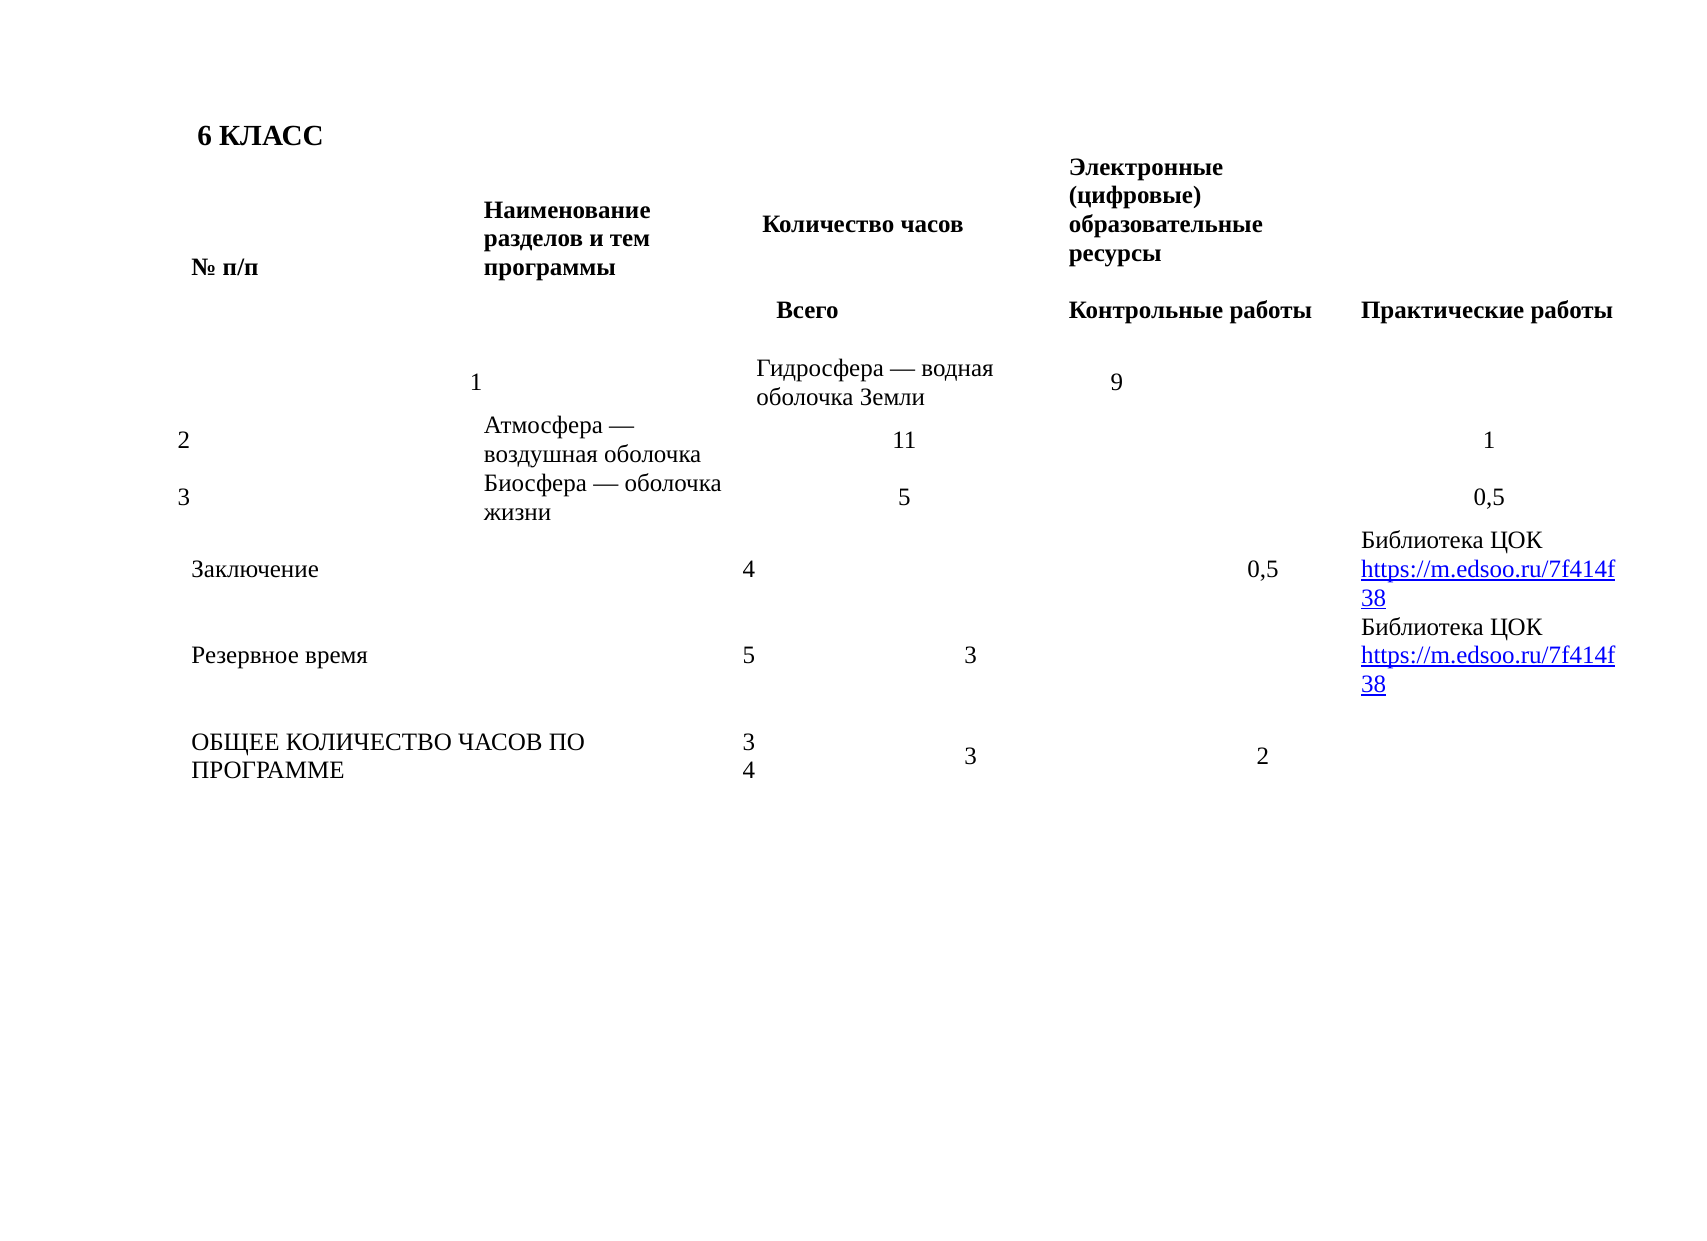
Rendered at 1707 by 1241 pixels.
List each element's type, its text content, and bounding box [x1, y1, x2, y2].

table_cell [1176, 353, 1628, 410]
table_cell [751, 525, 1176, 612]
table_cell 9 [1043, 353, 1176, 410]
table_cell Резервное время [166, 612, 731, 698]
table_cell 3 [751, 612, 1176, 698]
table_cell ОБЩЕЕ КОЛИЧЕСТВО ЧАСОВ ПО ПРОГРАММЕ [166, 698, 731, 813]
table_cell [1336, 698, 1628, 813]
table_cell 1 [458, 353, 731, 410]
table_cell Практические работы [1336, 295, 1628, 353]
table_cell Контрольные работы [1043, 295, 1336, 353]
table_cell 2 [1176, 698, 1336, 813]
table_cell 2 [166, 410, 458, 468]
table_cell Биосфера — оболочка жизни [458, 468, 751, 525]
text 6 КЛАСС [190, 118, 1618, 152]
table_cell 11 [751, 410, 1043, 468]
table_cell Всего [751, 295, 1043, 353]
table_cell 34 [731, 698, 751, 813]
table_header Количество часов [751, 152, 1043, 295]
table_header Электронные (цифровые) образовательные ресурсы [1043, 152, 1336, 295]
table_cell 0,5 [1176, 525, 1336, 612]
table_cell Библиотека ЦОК https://m.edsoo.ru/7f414f38 [1336, 612, 1628, 698]
table_cell Библиотека ЦОК https://m.edsoo.ru/7f414f38 [1336, 525, 1628, 612]
table_cell 0,5 [1336, 468, 1628, 525]
table_cell 4 [731, 525, 751, 612]
table_cell 1 [1336, 410, 1628, 468]
table_header Наименование разделов и тем программы [458, 152, 751, 353]
table_cell 3 [166, 468, 458, 525]
table_cell 3 [751, 698, 1176, 813]
table_cell [1043, 468, 1336, 525]
table_header № п/п [166, 152, 458, 410]
table_cell 5 [731, 612, 751, 698]
table_cell [1043, 410, 1336, 468]
table_cell [1176, 612, 1336, 698]
table_cell Заключение [166, 525, 731, 612]
table_cell Атмосфера — воздушная оболочка [458, 410, 751, 468]
table_cell 5 [751, 468, 1043, 525]
table_cell Гидросфера — водная оболочка Земли [731, 353, 1043, 410]
